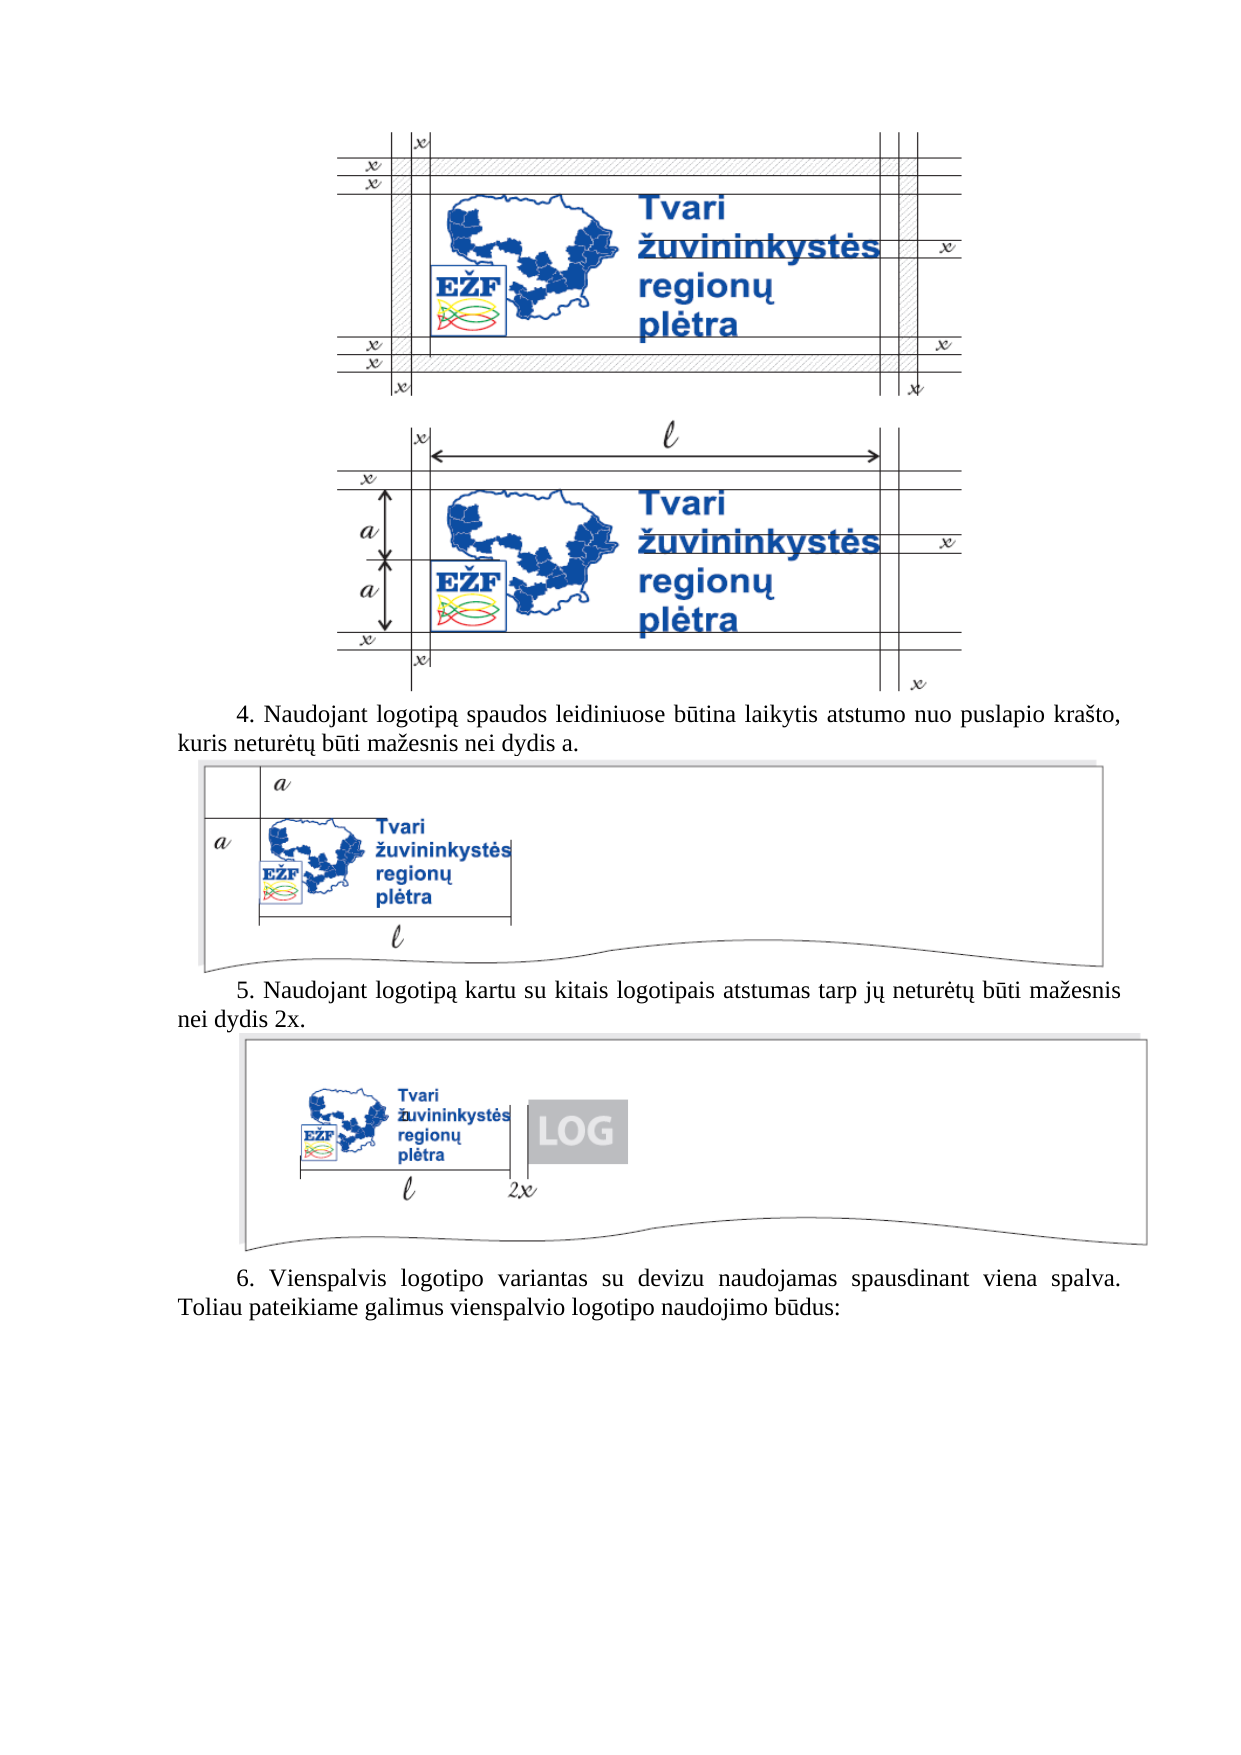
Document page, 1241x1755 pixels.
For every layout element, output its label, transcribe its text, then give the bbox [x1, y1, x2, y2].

text 4. Naudojant logotipą spaudos leidiniuose būtina laikytis atstumo nuo puslapio krašto, kuris neturėtų būti mažesnis nei dydis a. [177, 699, 1122, 757]
text 5. Naudojant logotipą kartu su kitais logotipais atstumas tarp jų neturėtų būti mažesnis nei dydis 2x. [177, 976, 1122, 1033]
text 6. Vienspalvis logotipo variantas su devizu naudojamas spausdinant viena spalva. Toliau pateikiame galimus vienspalvio logotipo naudojimo būdus: [177, 1263, 1122, 1320]
